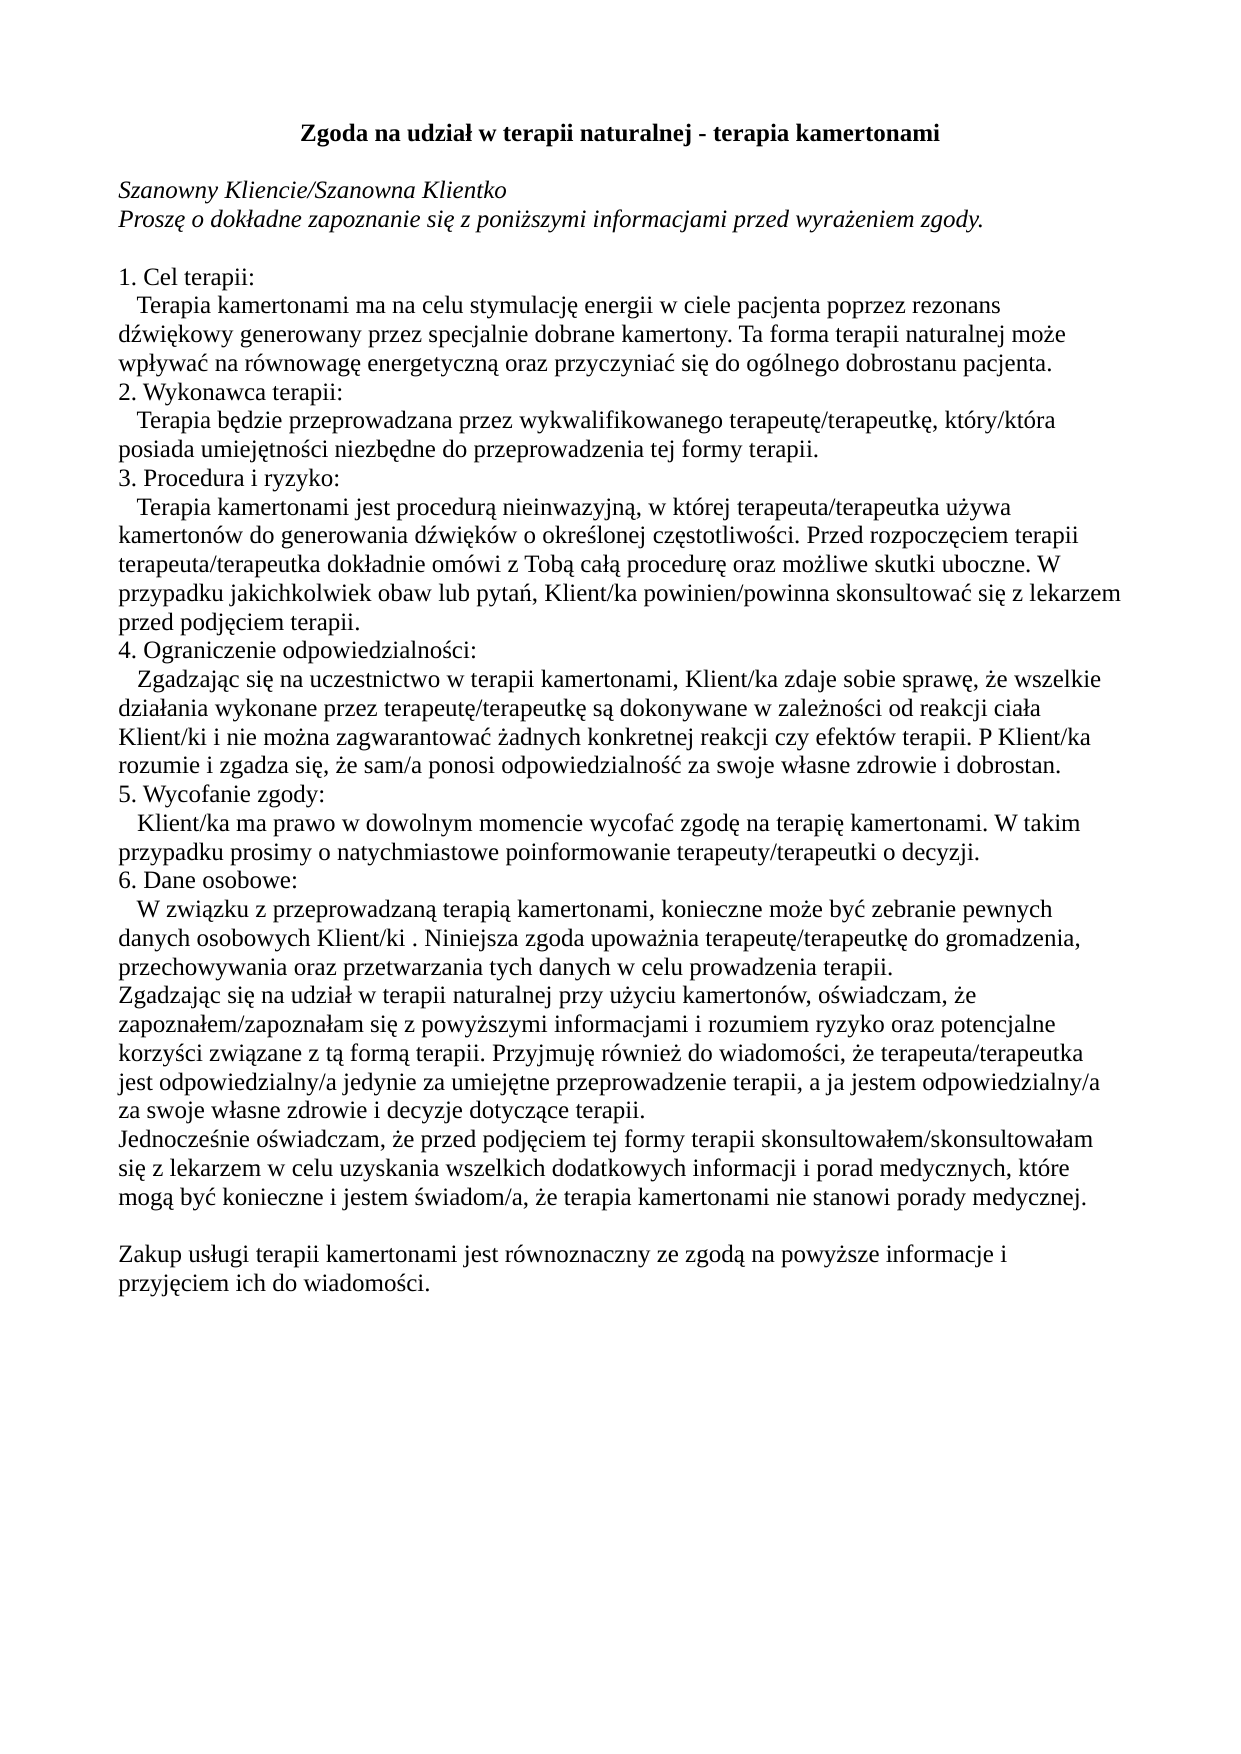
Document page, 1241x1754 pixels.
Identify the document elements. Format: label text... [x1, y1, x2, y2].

text Zgadzając się na udział w terapii naturalnej przy użyciu kamertonów, oświadczam, że zapoznałem/zapoznałam się z powyższymi informacjami i rozumiem ryzyko oraz potencjalne korzyści związane z tą formą terapii. Przyjmuję również do wiadomości, że terapeuta/terapeutka jest odpowiedzialny/a jedynie za umiejętne przeprowadzenie terapii, a ja jestem odpowiedzialny/a za swoje własne zdrowie i decyzje dotyczące terapii. [118, 981, 1122, 1124]
text Jednocześnie oświadczam, że przed podjęciem tej formy terapii skonsultowałem/skonsultowałam się z lekarzem w celu uzyskania wszelkich dodatkowych informacji i porad medycznych, które mogą być konieczne i jestem świadom/a, że terapia kamertonami nie stanowi porady medycznej. [118, 1124, 1122, 1211]
text Klient/ka ma prawo w dowolnym momencie wycofać zgodę na terapię kamertonami. W takim przypadku prosimy o natychmiastowe poinformowanie terapeuty/terapeutki o decyzji. [118, 808, 1122, 866]
text Zgadzając się na uczestnictwo w terapii kamertonami, Klient/ka zdaje sobie sprawę, że wszelkie działania wykonane przez terapeutę/terapeutkę są dokonywane w zależności od reakcji ciała Klient/ki i nie można zagwarantować żadnych konkretnej reakcji czy efektów terapii. P Klient/ka rozumie i zgadza się, że sam/a ponosi odpowiedzialność za swoje własne zdrowie i dobrostan. [118, 664, 1122, 779]
text 1. Cel terapii: [118, 262, 1122, 291]
text Terapia kamertonami jest procedurą nieinwazyjną, w której terapeuta/terapeutka używa kamertonów do generowania dźwięków o określonej częstotliwości. Przed rozpoczęciem terapii terapeuta/terapeutka dokładnie omówi z Tobą całą procedurę oraz możliwe skutki uboczne. W przypadku jakichkolwiek obaw lub pytań, Klient/ka powinien/powinna skonsultować się z lekarzem przed podjęciem terapii. [118, 492, 1122, 636]
text Terapia będzie przeprowadzana przez wykwalifikowanego terapeutę/terapeutkę, który/która posiada umiejętności niezbędne do przeprowadzenia tej formy terapii. [118, 406, 1122, 463]
text Proszę o dokładne zapoznanie się z poniższymi informacjami przed wyrażeniem zgody. [118, 204, 1122, 233]
text Zakup usługi terapii kamertonami jest równoznaczny ze zgodą na powyższe informacje i przyjęciem ich do wiadomości. [118, 1239, 1122, 1297]
text 6. Dane osobowe: [118, 866, 1122, 894]
text 4. Ograniczenie odpowiedzialności: [118, 636, 1122, 664]
text Zgoda na udział w terapii naturalnej - terapia kamertonami [118, 118, 1122, 147]
text 5. Wycofanie zgody: [118, 779, 1122, 808]
text Terapia kamertonami ma na celu stymulację energii w ciele pacjenta poprzez rezonans dźwiękowy generowany przez specjalnie dobrane kamertony. Ta forma terapii naturalnej może wpływać na równowagę energetyczną oraz przyczyniać się do ogólnego dobrostanu pacjenta. [118, 291, 1122, 377]
text 3. Procedura i ryzyko: [118, 463, 1122, 492]
text Szanowny Kliencie/Szanowna Klientko [118, 176, 1122, 204]
text 2. Wykonawca terapii: [118, 377, 1122, 406]
text W związku z przeprowadzaną terapią kamertonami, konieczne może być zebranie pewnych danych osobowych Klient/ki . Niniejsza zgoda upoważnia terapeutę/terapeutkę do gromadzenia, przechowywania oraz przetwarzania tych danych w celu prowadzenia terapii. [118, 894, 1122, 981]
